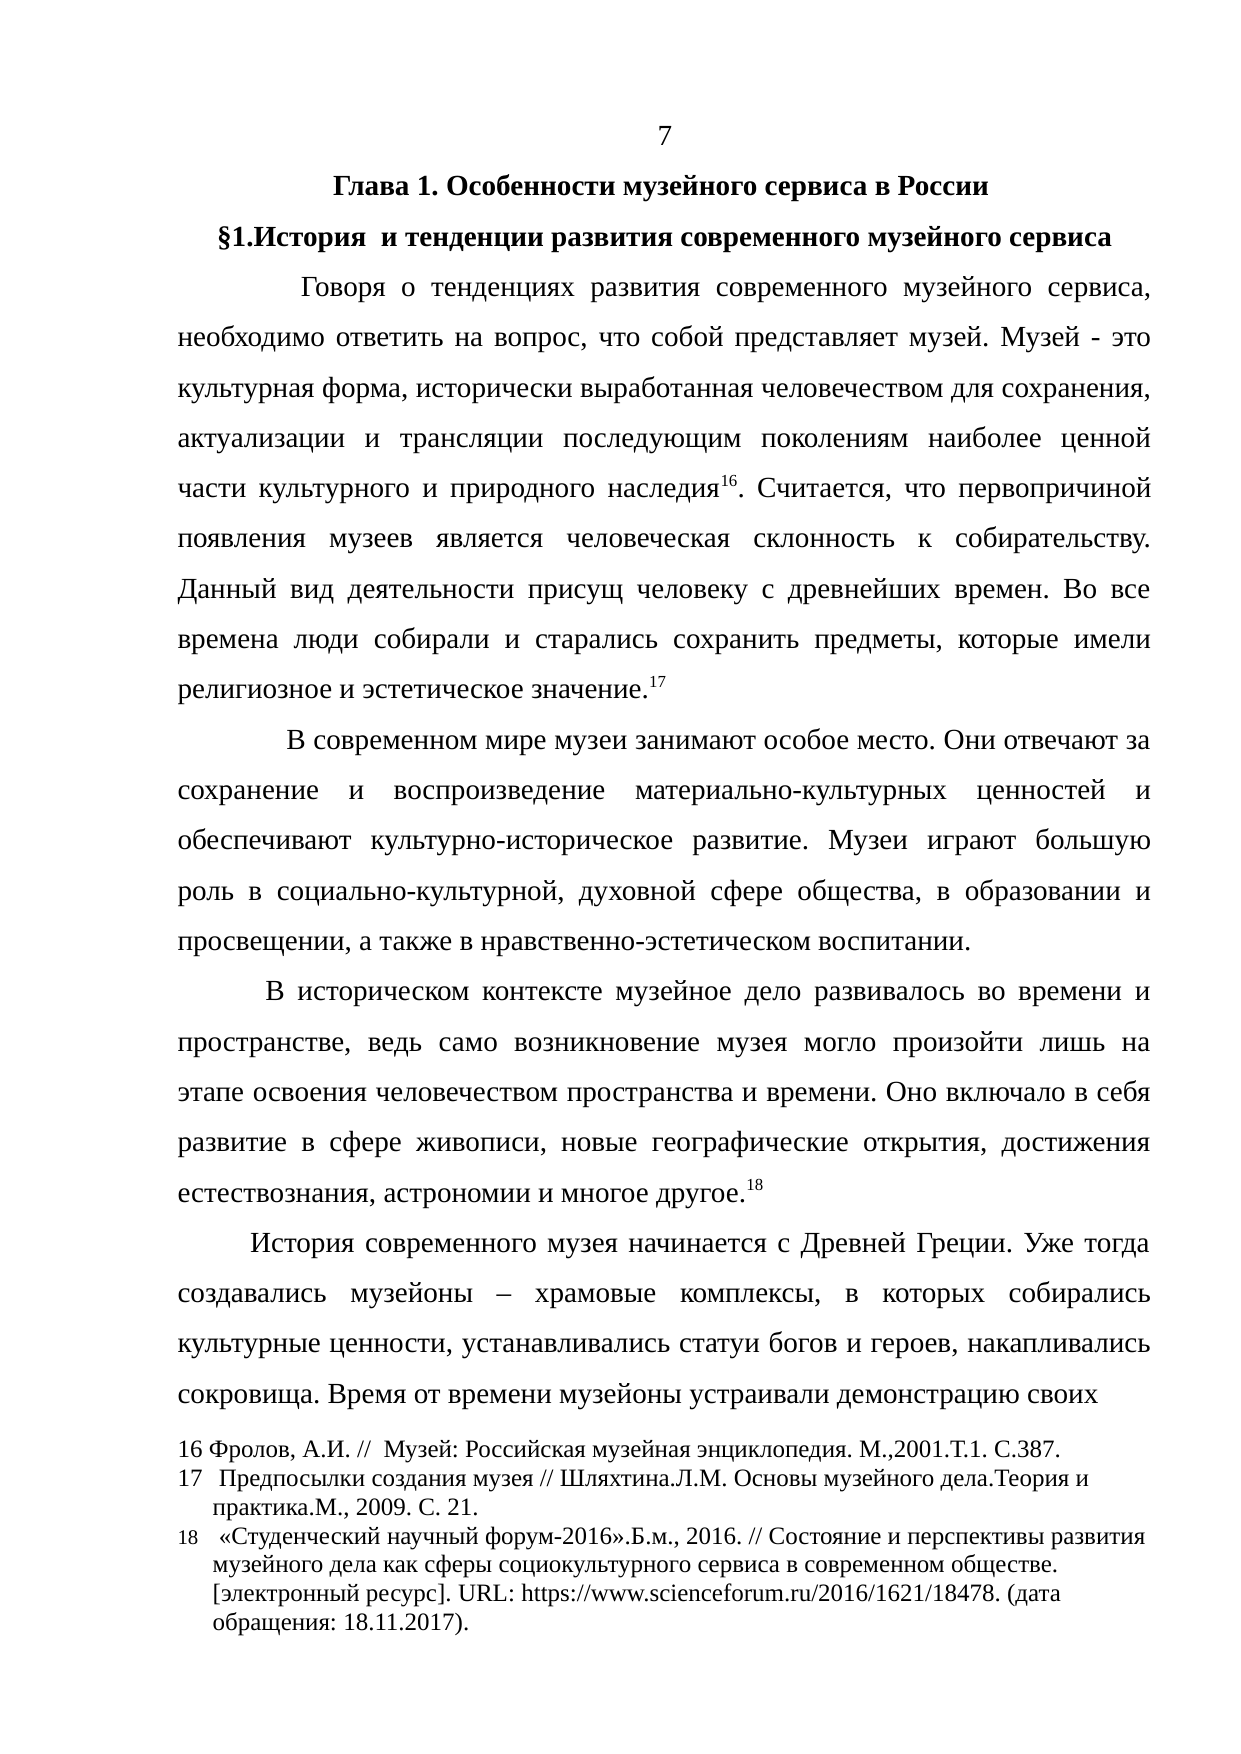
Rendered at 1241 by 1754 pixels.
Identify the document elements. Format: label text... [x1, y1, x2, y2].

text Фролов, А.И. // Музей: Российская музейная энциклопедия. М.,2001.Т.1. С.387. [177, 1434, 1152, 1463]
text §1.История и тенденции развития современного музейного сервиса [177, 219, 1152, 252]
text «Студенческий научный форум-2016».Б.м., 2016. // Состояние и перспективы развития музейного дела как сферы социокультурного сервиса в современном обществе.[электронный ресурс]. URL: https://www.scienceforum.ru/2016/1621/18478. (дата обращения: 18.11.2017). [177, 1521, 1152, 1636]
text Говоря о тенденциях развития современного музейного сервиса, необходимо ответить на вопрос, что собой представляет музей. Музей - это культурная форма, исторически выработанная человечеством для сохранения, актуализации и трансляции последующим поколениям наиболее ценной части культурного и природного наследия. Считается, что первопричиной появления музеев является человеческая склонность к собирательству. Данный вид деятельности присущ человеку с древнейших времен. Во все времена люди собирали и старались сохранить предметы, которые имели религиозное и эстетическое значение. [177, 269, 1152, 705]
text В историческом контексте музейное дело развивалось во времени и пространстве, ведь само возникновение музея могло произойти лишь на этапе освоения человечеством пространства и времени. Оно включало в себя развитие в сфере живописи, новые географические открытия, достижения естествознания, астрономии и многое другое. [177, 973, 1152, 1208]
text История современного музея начинается с Древней Греции. Уже тогда создавались музейоны – храмовые комплексы, в которых собирались культурные ценности, устанавливались статуи богов и героев, накапливались сокровища. Время от времени музейоны устраивали демонстрацию своих [177, 1225, 1152, 1409]
text В современном мире музеи занимают особое место. Они отвечают за сохранение и воспроизведение материально-культурных ценностей и обеспечивают культурно-историческое развитие. Музеи играют большую роль в социально-культурной, духовной сфере общества, в образовании и просвещении, а также в нравственно-эстетическом воспитании. [177, 722, 1152, 957]
text Глава 1. Особенности музейного сервиса в России [177, 168, 1152, 202]
text Предпосылки создания музея // Шляхтина.Л.М. Основы музейного дела.Теория и практика.М., 2009. С. 21. [177, 1463, 1152, 1521]
text 7 [177, 118, 1152, 152]
